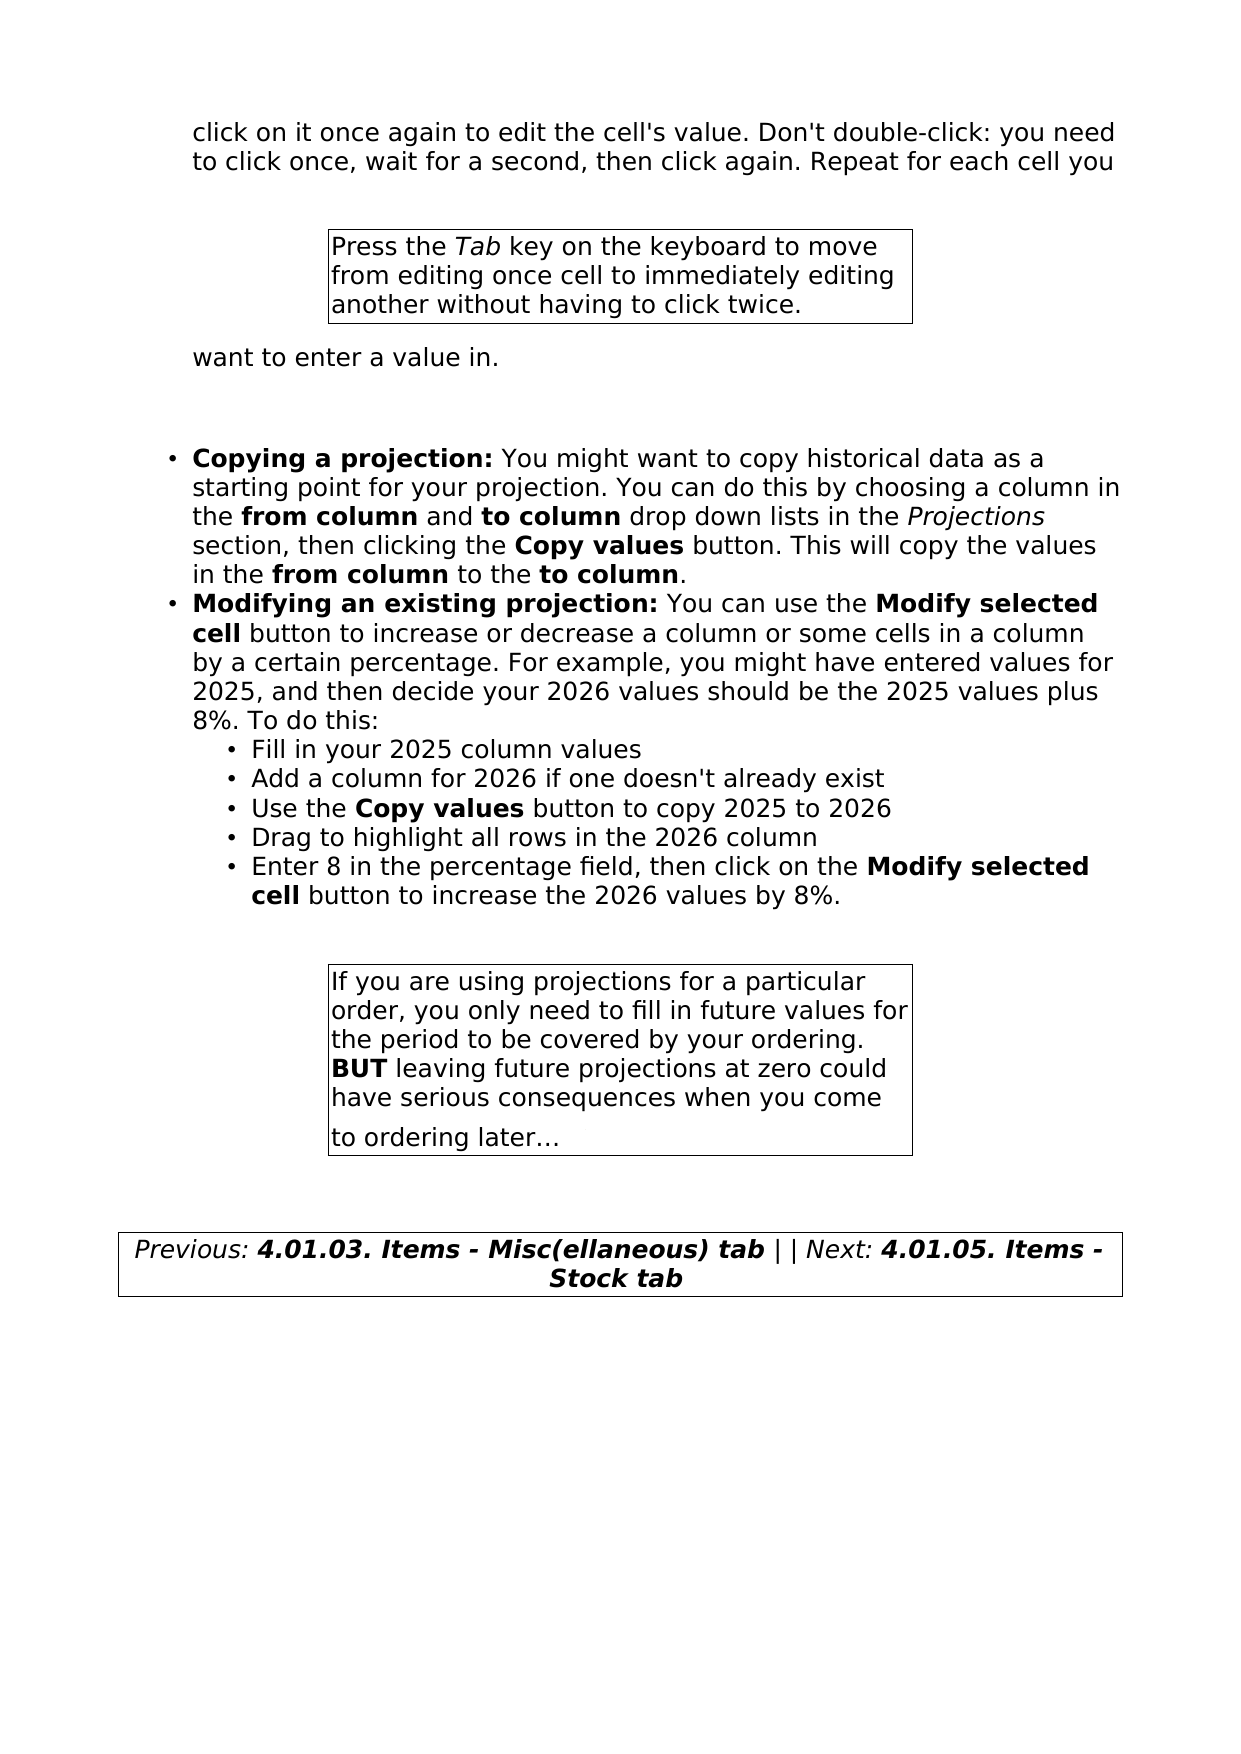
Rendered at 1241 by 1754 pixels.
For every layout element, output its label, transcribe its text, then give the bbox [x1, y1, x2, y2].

list Add a column for 2026 if one doesn't already exist [236, 765, 1122, 794]
list Enter 8 in the percentage field, then click on the Modify selected cell button to increase the 2026 values by 8%. [236, 852, 1122, 911]
list Modifying an existing projection: You can use the Modify selected cell button to increase or decrease a column or some cells in a column by a certain percentage. For example, you might have entered values for 2025, and then decide your 2026 values should be the 2025 values plus 8%. To do this: [177, 590, 1122, 736]
table_header If you are using projections for a particular order, you only need to fill in future values for the period to be covered by your ordering. BUT leaving future projections at zero could have serious consequences when you come to ordering later… [329, 965, 912, 1155]
list Fill in your 2025 column values [236, 736, 1122, 765]
table_header Press the Tab key on the keyboard to move from editing once cell to immediately editing another without having to click twice. [329, 230, 912, 323]
list Drag to highlight all rows in the 2026 column [236, 823, 1122, 852]
table_header Previous: 4.01.03. Items - Misc(ellaneous) tab | | Next: 4.01.05. Items - Stock tab [119, 1233, 1122, 1296]
list Copying a projection: You might want to copy historical data as a starting point for your projection. You can do this by choosing a column in the from column and to column drop down lists in the Projections section, then clicking the Copy values button. This will copy the values in the from column to the to column. [177, 444, 1122, 590]
list Use the Copy values button to copy 2025 to 2026 [236, 794, 1122, 823]
list click on it once again to edit the cell's value. Don't double-click: you need to click once, wait for a second, then click again. Repeat for each cell you want to enter a value in. [177, 118, 1122, 373]
